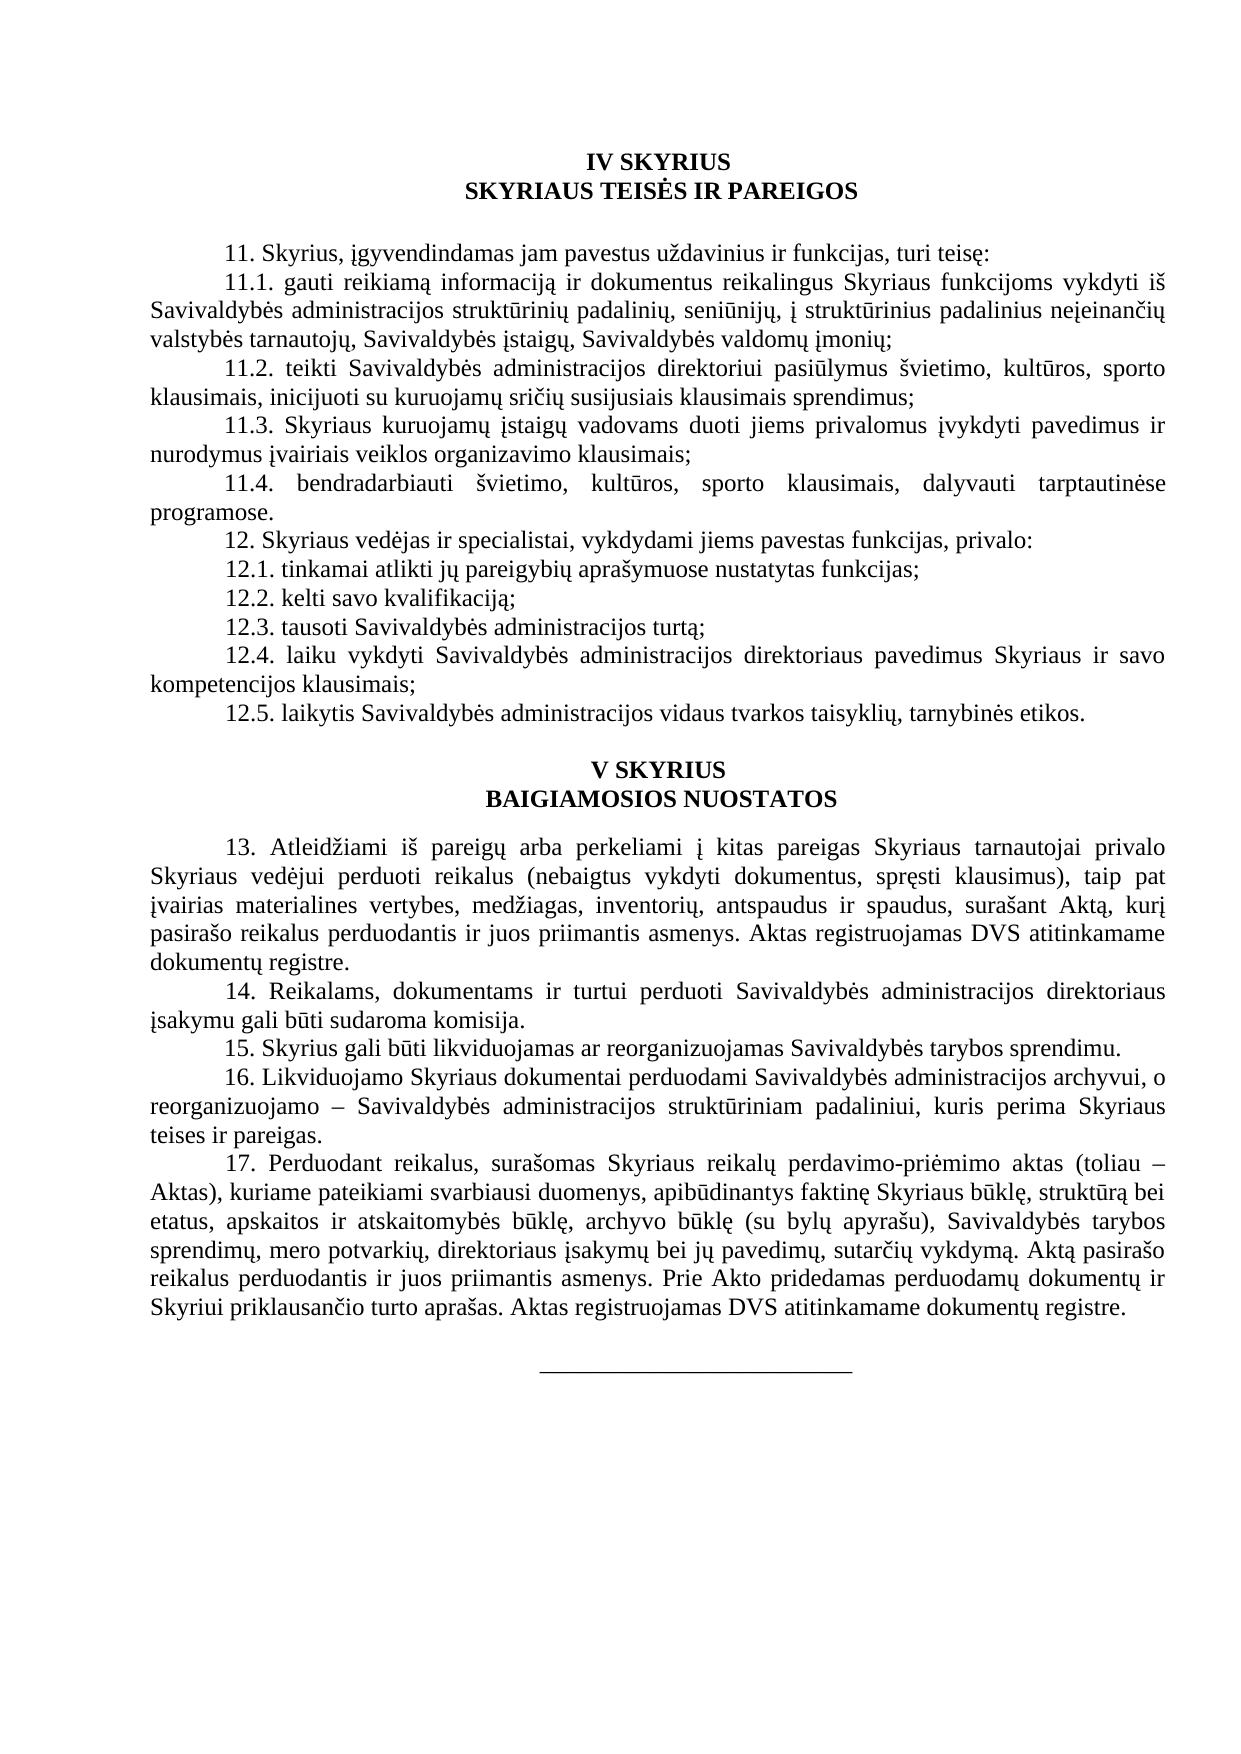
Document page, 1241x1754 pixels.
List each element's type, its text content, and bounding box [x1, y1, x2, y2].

text 11. Skyrius, įgyvendindamas jam pavestus uždavinius ir funkcijas, turi teisę: [150, 238, 1167, 267]
text SKYRIAUS TEISĖS IR PAREIGOS [150, 176, 1167, 204]
text 12.1. tinkamai atlikti jų pareigybių aprašymuose nustatytas funkcijas; [150, 554, 1167, 583]
text 11.3. Skyriaus kuruojamų įstaigų vadovams duoti jiems privalomus įvykdyti pavedimus ir nurodymus įvairiais veiklos organizavimo klausimais; [150, 411, 1167, 468]
text 13. Atleidžiami iš pareigų arba perkeliami į kitas pareigas Skyriaus tarnautojai privalo Skyriaus vedėjui perduoti reikalus (nebaigtus vykdyti dokumentus, spręsti klausimus), taip pat įvairias materialines vertybes, medžiagas, inventorių, antspaudus ir spaudus, surašant Aktą, kurį pasirašo reikalus perduodantis ir juos priimantis asmenys. Aktas registruojamas DVS atitinkamame dokumentų registre. [150, 832, 1167, 976]
text BAIGIAMOSIOS NUOSTATOS [150, 784, 1167, 813]
text 15. Skyrius gali būti likviduojamas ar reorganizuojamas Savivaldybės tarybos sprendimu. [150, 1033, 1167, 1062]
text 12.4. laiku vykdyti Savivaldybės administracijos direktoriaus pavedimus Skyriaus ir savo kompetencijos klausimais; [150, 641, 1167, 698]
text 12.3. tausoti Savivaldybės administracijos turtą; [150, 612, 1167, 641]
text 12. Skyriaus vedėjas ir specialistai, vykdydami jiems pavestas funkcijas, privalo: [150, 526, 1167, 554]
text 17. Perduodant reikalus, surašomas Skyriaus reikalų perdavimo-priėmimo aktas (toliau – Aktas), kuriame pateikiami svarbiausi duomenys, apibūdinantys faktinę Skyriaus būklę, struktūrą bei etatus, apskaitos ir atskaitomybės būklę, archyvo būklę (su bylų apyrašu), Savivaldybės tarybos sprendimų, mero potvarkių, direktoriaus įsakymų bei jų pavedimų, sutarčių vykdymą. Aktą pasirašo reikalus perduodantis ir juos priimantis asmenys. Prie Akto pridedamas perduodamų dokumentų ir Skyriui priklausančio turto aprašas. Aktas registruojamas DVS atitinkamame dokumentų registre. [150, 1148, 1167, 1321]
text 16. Likviduojamo Skyriaus dokumentai perduodami Savivaldybės administracijos archyvui, o reorganizuojamo – Savivaldybės administracijos struktūriniam padaliniui, kuris perima Skyriaus teises ir pareigas. [150, 1062, 1167, 1148]
text 11.1. gauti reikiamą informaciją ir dokumentus reikalingus Skyriaus funkcijoms vykdyti iš Savivaldybės administracijos struktūrinių padalinių, seniūnijų, į struktūrinius padalinius neįeinančių valstybės tarnautojų, Savivaldybės įstaigų, Savivaldybės valdomų įmonių; [150, 267, 1167, 353]
text 11.4. bendradarbiauti švietimo, kultūros, sporto klausimais, dalyvauti tarptautinėse programose. [150, 468, 1167, 526]
text IV SKYRIUS [150, 147, 1167, 176]
text _________________________ [150, 1347, 1167, 1376]
text 12.2. kelti savo kvalifikaciją; [150, 583, 1167, 612]
text V SKYRIUS [150, 756, 1167, 784]
text 14. Reikalams, dokumentams ir turtui perduoti Savivaldybės administracijos direktoriaus įsakymu gali būti sudaroma komisija. [150, 976, 1167, 1033]
text 11.2. teikti Savivaldybės administracijos direktoriui pasiūlymus švietimo, kultūros, sporto klausimais, inicijuoti su kuruojamų sričių susijusiais klausimais sprendimus; [150, 353, 1167, 411]
text 12.5. laikytis Savivaldybės administracijos vidaus tvarkos taisyklių, tarnybinės etikos. [150, 698, 1167, 727]
